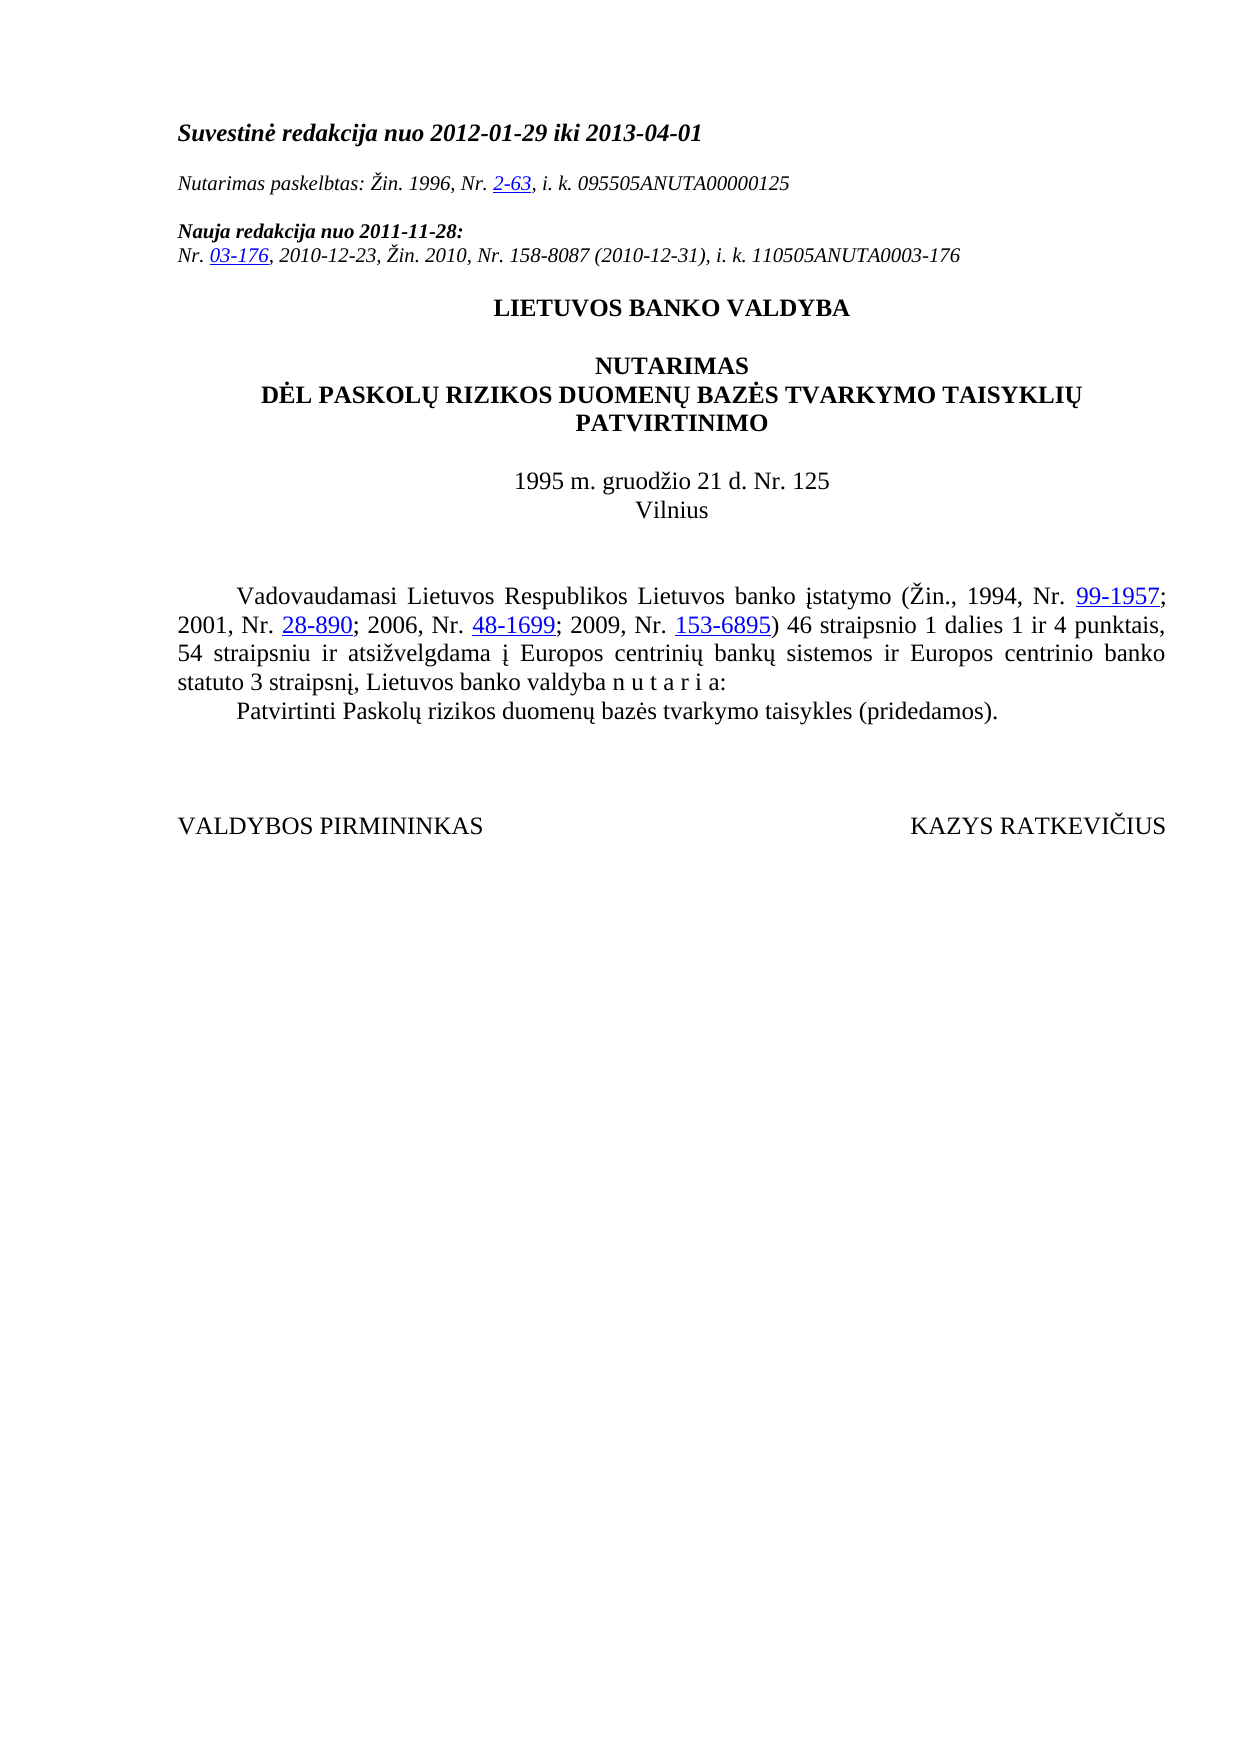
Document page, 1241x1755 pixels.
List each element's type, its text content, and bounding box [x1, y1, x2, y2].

text NUTARIMAS [177, 351, 1166, 380]
text Nr. 03-176, 2010-12-23, Žin. 2010, Nr. 158-8087 (2010-12-31), i. k. 110505ANUTA0003-176 [177, 243, 1166, 267]
text DĖL PASKOLŲ RIZIKOS DUOMENŲ BAZĖS TVARKYMO TAISYKLIŲ PATVIRTINIMO [177, 380, 1166, 437]
text 1995 m. gruodžio 21 d. Nr. 125 [177, 466, 1166, 495]
text LIETUVOS BANKO VALDYBA [177, 293, 1166, 322]
text Patvirtinti Paskolų rizikos duomenų bazės tvarkymo taisykles (pridedamos). [177, 696, 1166, 725]
text Suvestinė redakcija nuo 2012-01-29 iki 2013-04-01 [177, 118, 1166, 147]
text Vilnius [177, 495, 1166, 523]
text Vadovaudamasi Lietuvos Respublikos Lietuvos banko įstatymo (Žin., 1994, Nr. 99-1957; 2001, Nr. 28-890; 2006, Nr. 48-1699; 2009, Nr. 153-6895) 46 straipsnio 1 dalies 1 ir 4 punktais, 54 straipsniu ir atsižvelgdama į Europos centrinių bankų sistemos ir Europos centrinio banko statuto 3 straipsnį, Lietuvos banko valdyba nutaria: [177, 581, 1166, 696]
text Nutarimas paskelbtas: Žin. 1996, Nr. 2-63, i. k. 095505ANUTA00000125 [177, 171, 1166, 195]
text VALDYBOS PIRMININKAS KAZYS RATKEVIČIUS [177, 811, 1166, 840]
text Nauja redakcija nuo 2011-11-28: [177, 219, 1166, 243]
